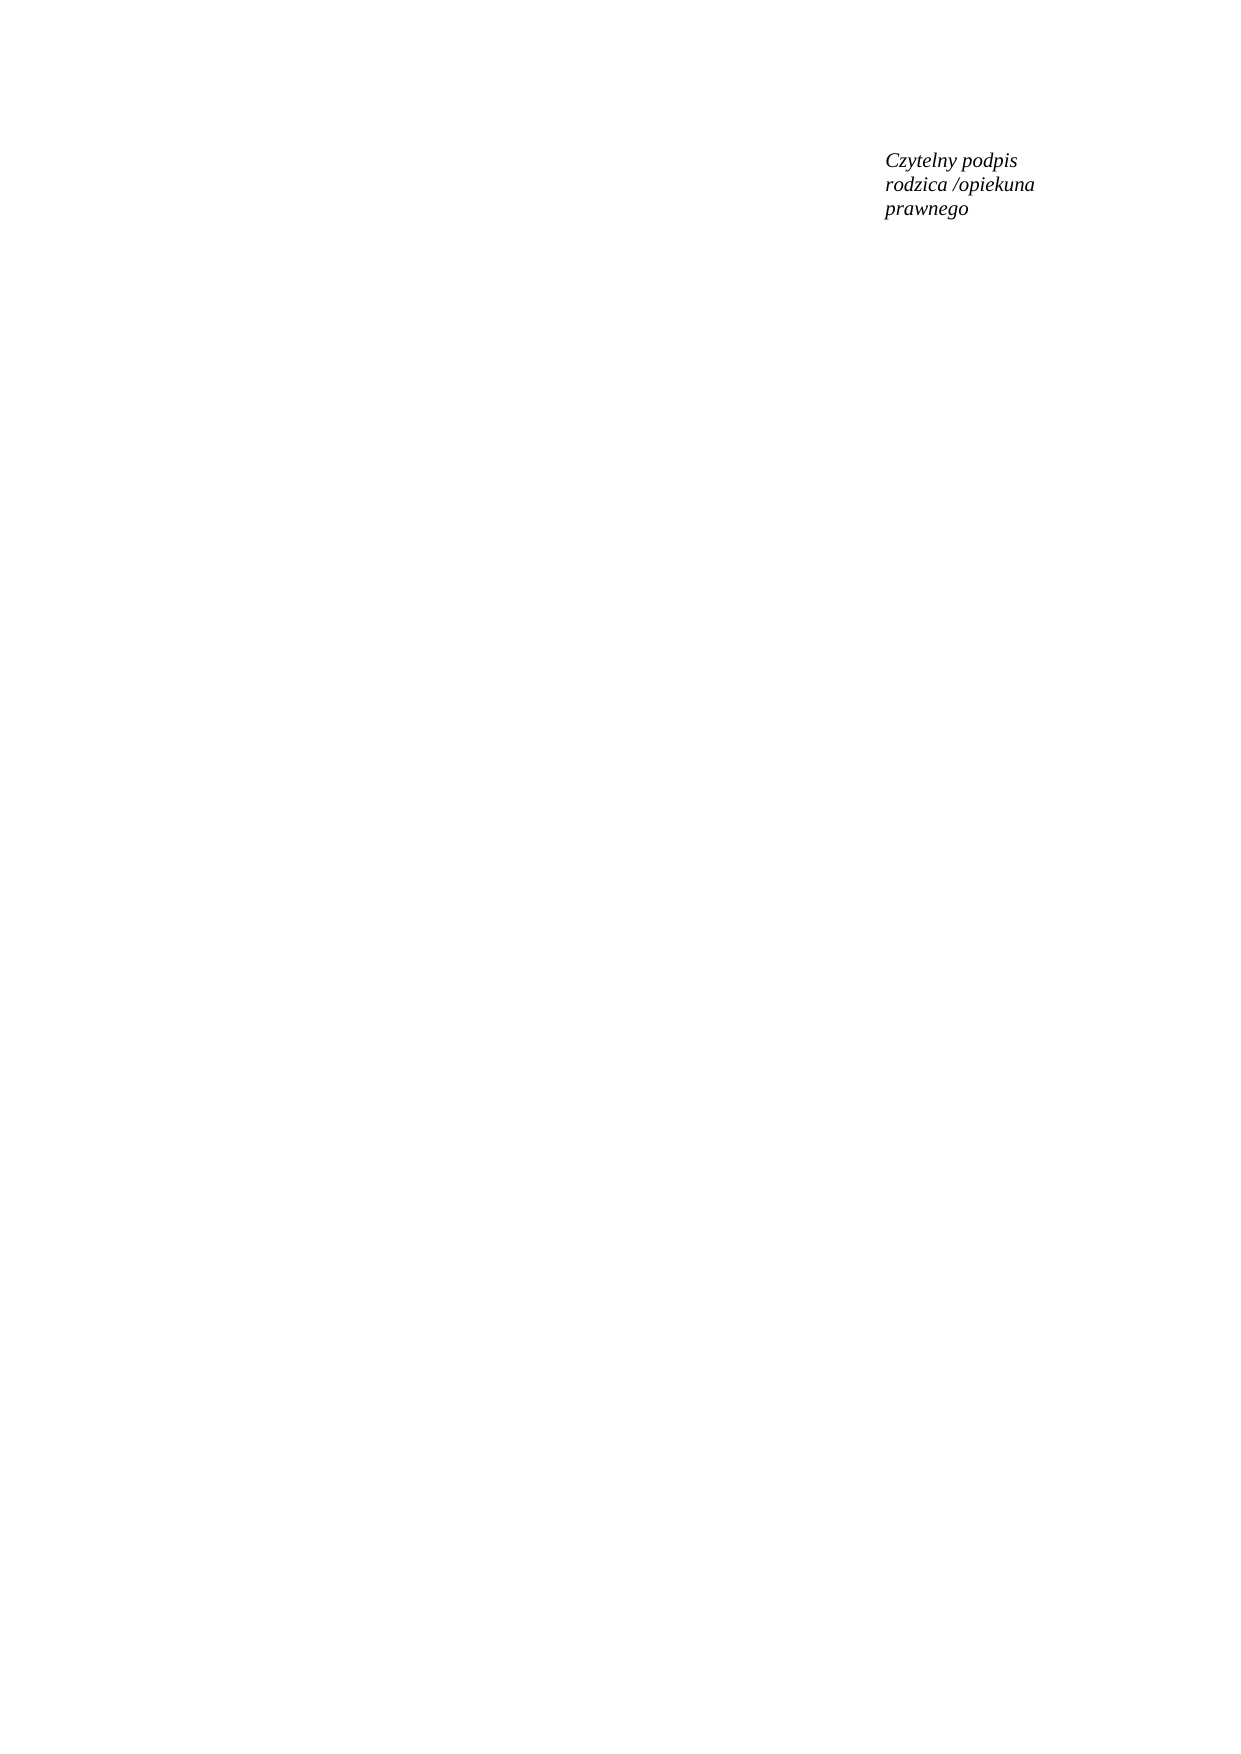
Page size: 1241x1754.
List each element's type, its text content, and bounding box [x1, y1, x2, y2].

text Czytelny podpis rodzica /opiekuna prawnego [885, 148, 1093, 220]
